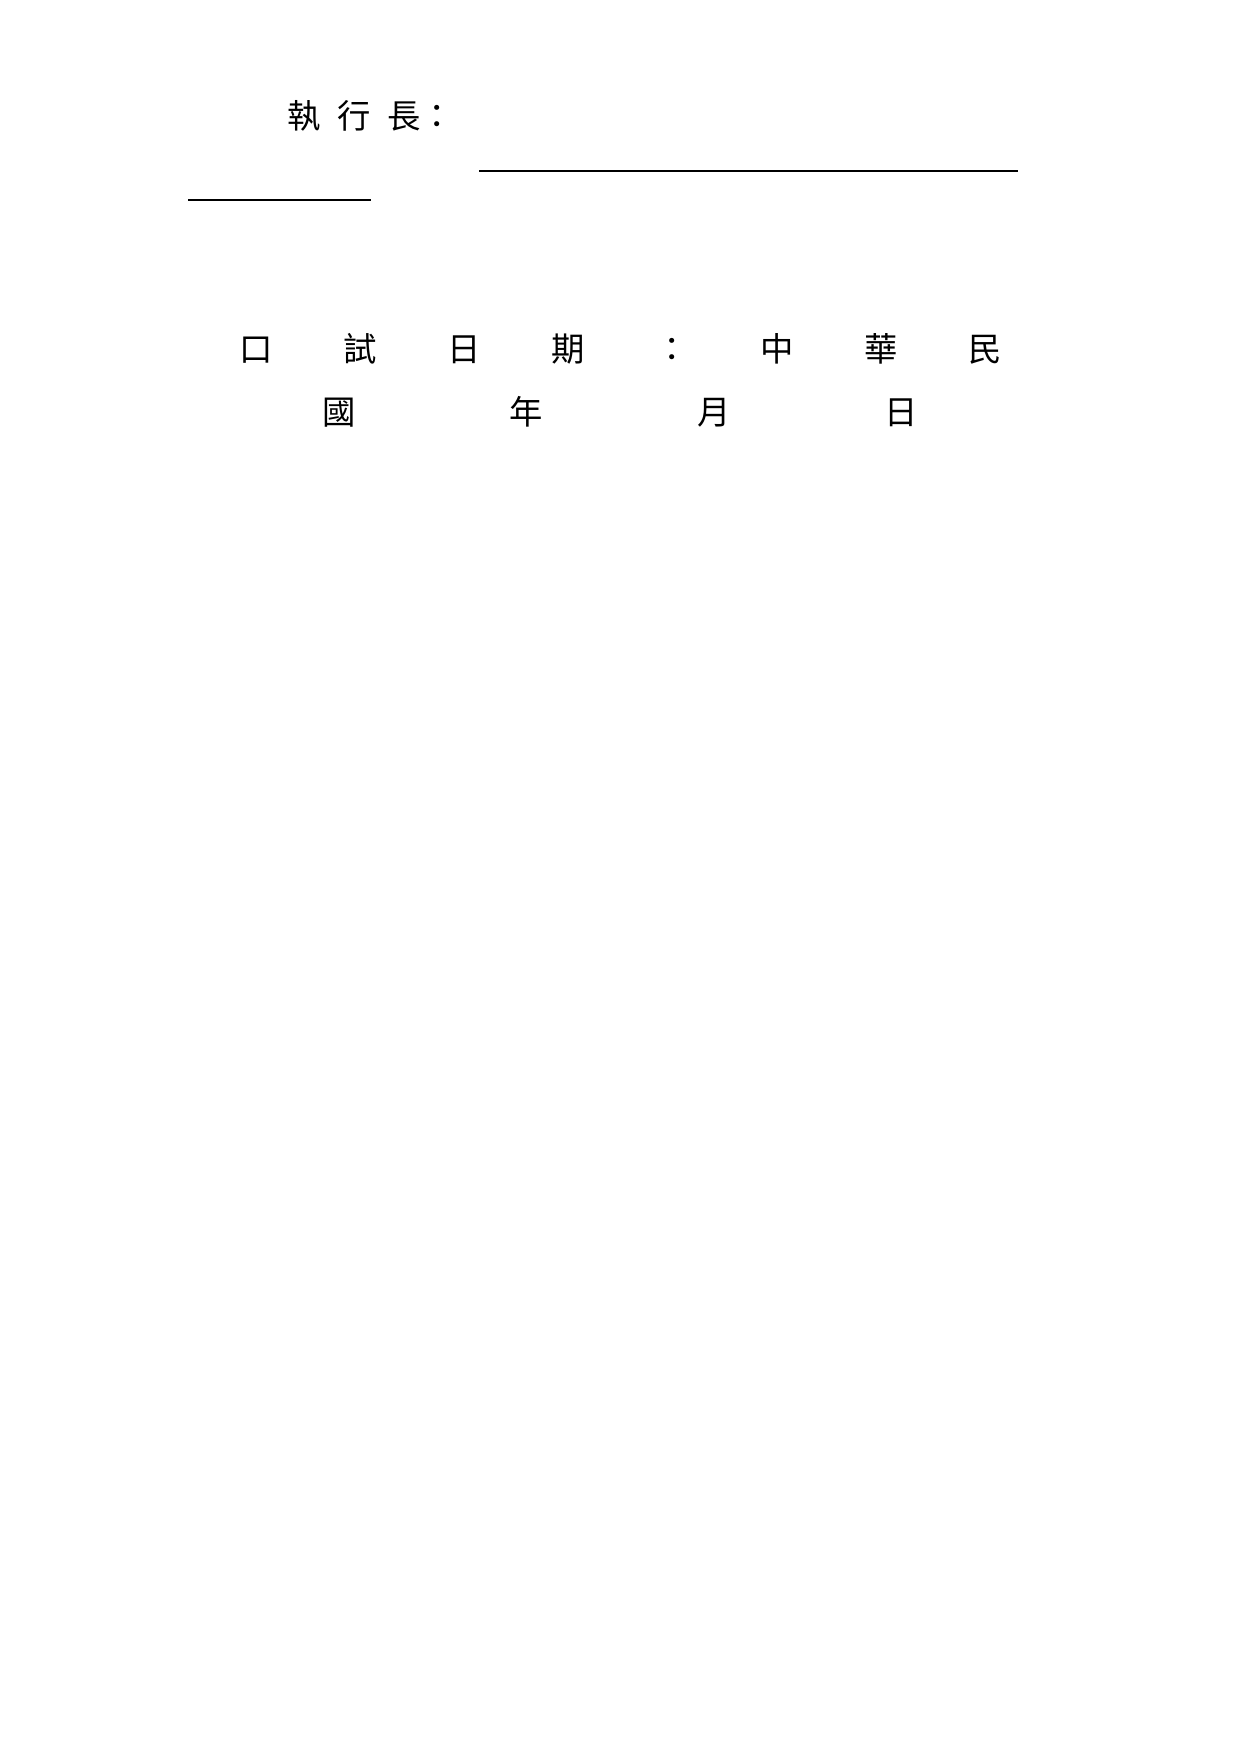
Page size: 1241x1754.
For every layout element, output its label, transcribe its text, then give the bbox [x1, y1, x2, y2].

table_cell 執 行 長： [276, 90, 468, 166]
table_cell [468, 90, 1053, 166]
text 口 試 日 期 ： 中 華 民 國 年 月 日 [188, 306, 1052, 431]
